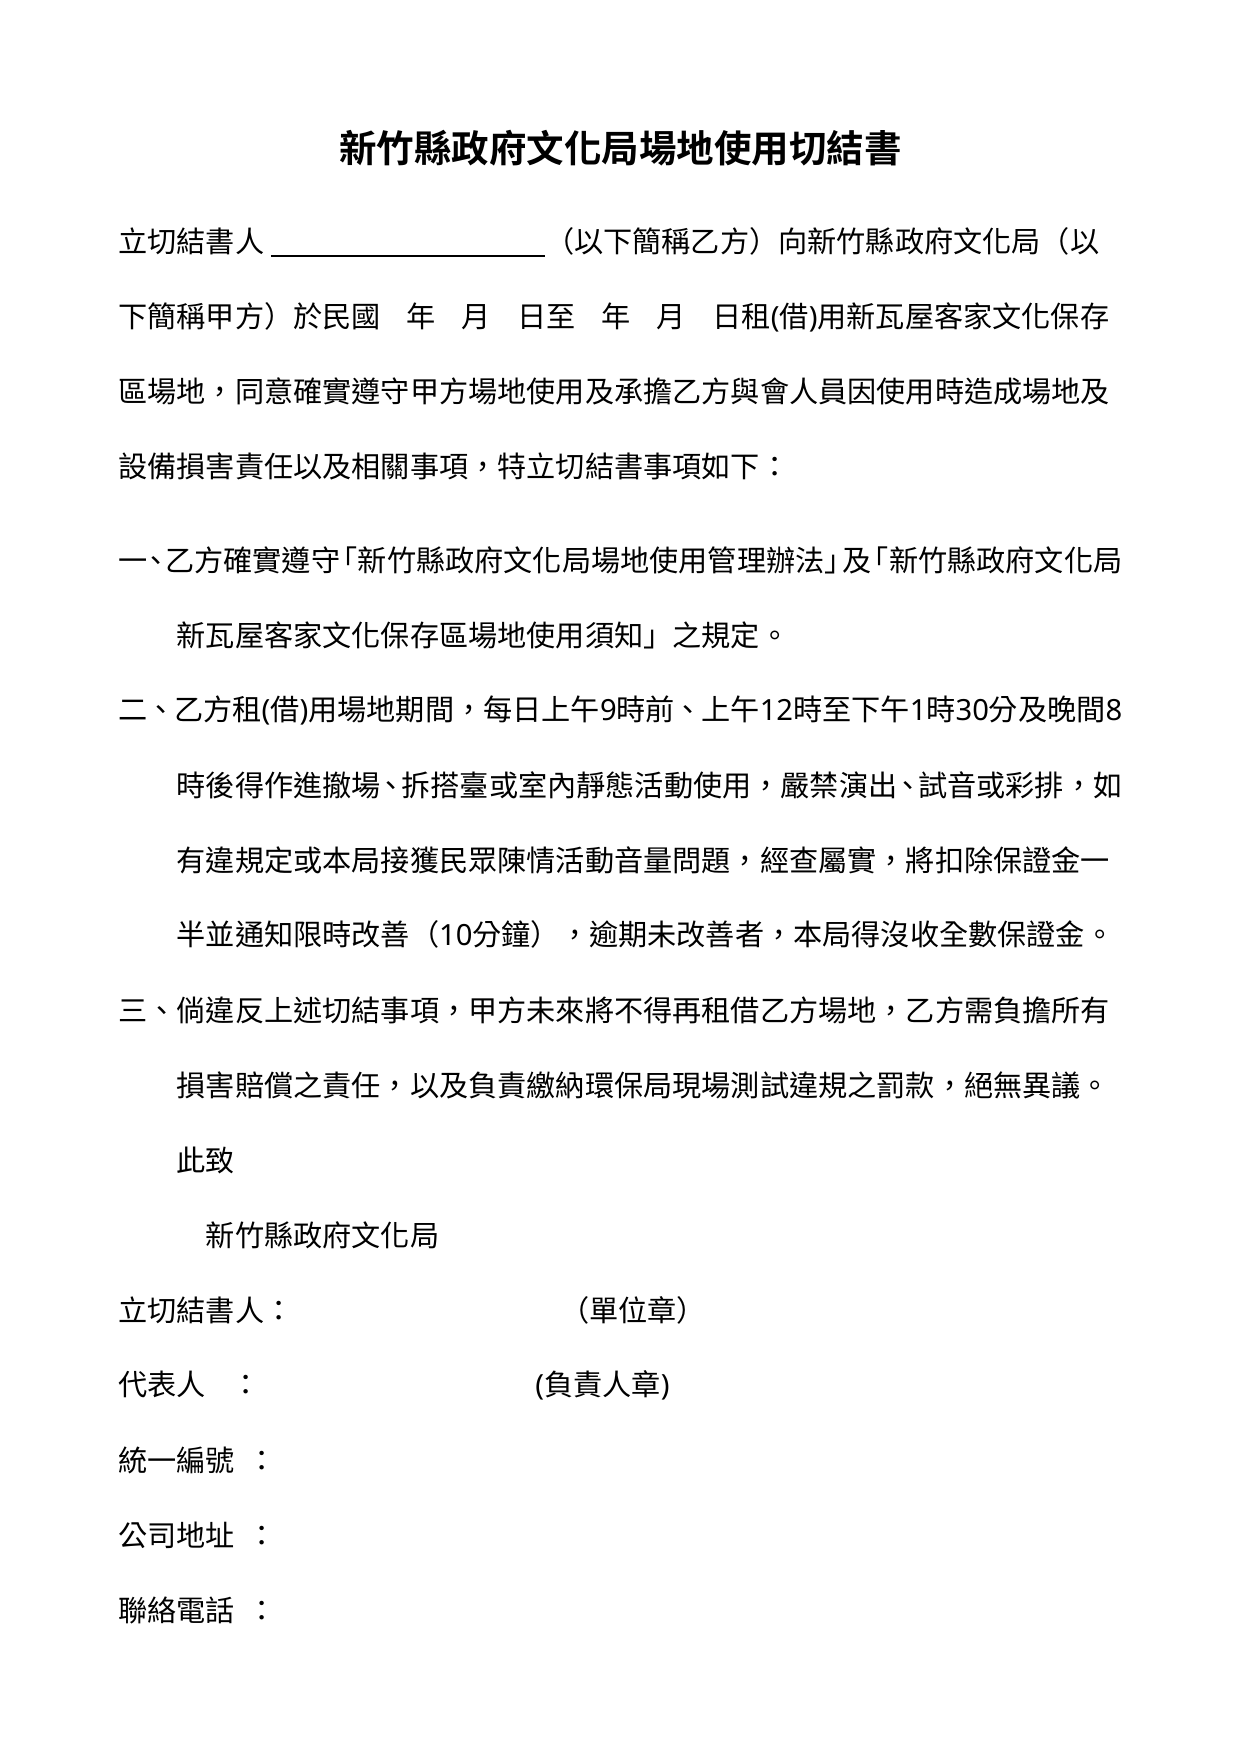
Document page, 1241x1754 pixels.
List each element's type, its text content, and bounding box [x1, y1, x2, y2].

text 立切結書人 （以下簡稱乙方）向新竹縣政府文化局（以下簡稱甲方）於民國 年 月 日至 年 月 日租(借)用新瓦屋客家文化保存區場地，同意確實遵守甲方場地使用及承擔乙方與會人員因使用時造成場地及設備損害責任以及相關事項，特立切結書事項如下： [118, 202, 1122, 502]
text 一、乙方確實遵守「新竹縣政府文化局場地使用管理辦法」及「新竹縣政府文化局新瓦屋客家文化保存區場地使用須知」之規定。 [118, 521, 1122, 671]
text 二、乙方租(借)用場地期間，每日上午9時前、上午12時至下午1時30分及晚間8時後得作進撤場、拆搭臺或室內靜態活動使用，嚴禁演出、試音或彩排，如有違規定或本局接獲民眾陳情活動音量問題，經查屬實，將扣除保證金一半並通知限時改善（10分鐘），逾期未改善者，本局得沒收全數保證金。 [118, 671, 1122, 971]
text 公司地址 ： [118, 1496, 1122, 1571]
text 新竹縣政府文化局場地使用切結書 [118, 108, 1122, 183]
text 統一編號 ： [118, 1421, 1122, 1496]
text 立切結書人： （單位章） [118, 1271, 1122, 1346]
text 此致 [118, 1121, 1122, 1196]
text 代表人 ： (負責人章) [118, 1346, 1122, 1421]
text 新竹縣政府文化局 [118, 1196, 1122, 1271]
text 聯絡電話 ： [118, 1571, 1122, 1646]
text 三、倘違反上述切結事項，甲方未來將不得再租借乙方場地，乙方需負擔所有損害賠償之責任，以及負責繳納環保局現場測試違規之罰款，絕無異議。 [118, 971, 1122, 1121]
